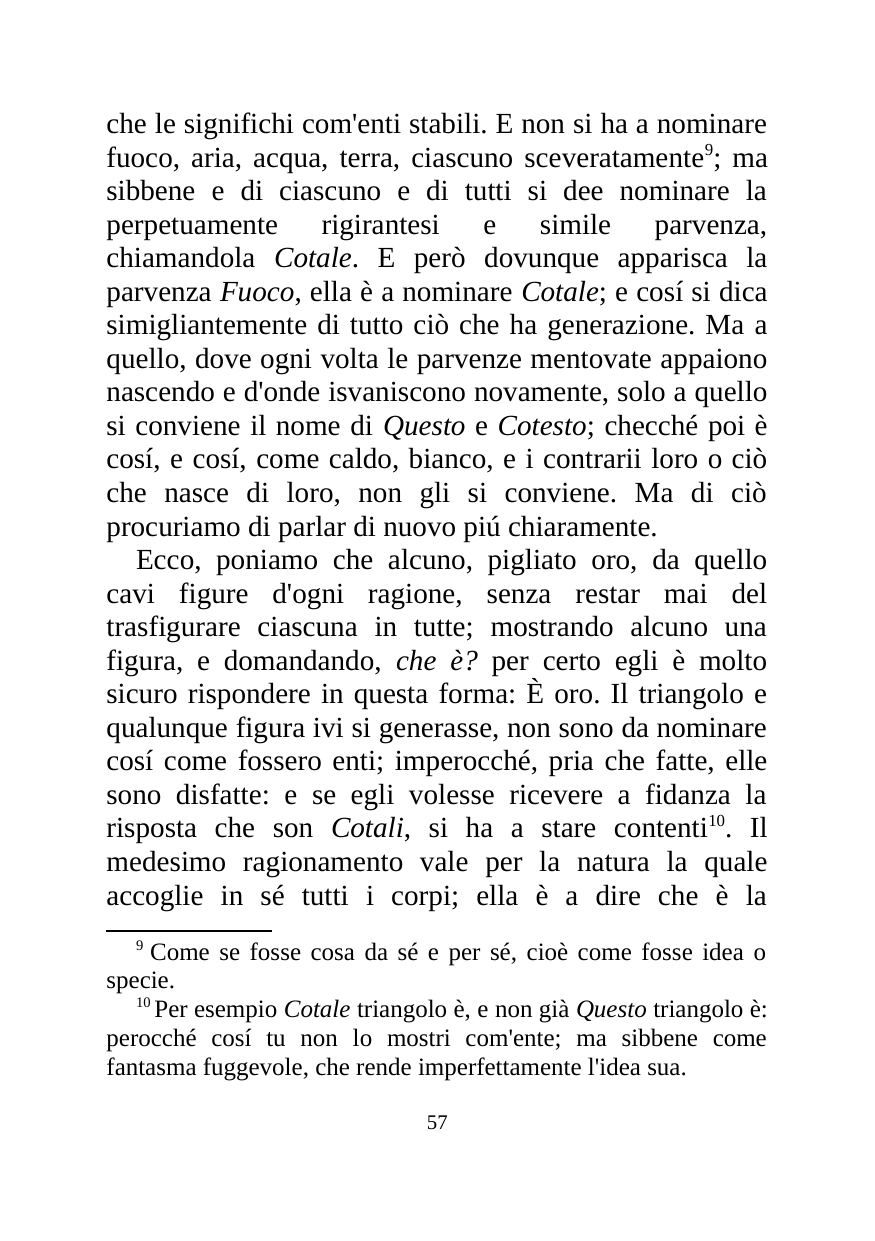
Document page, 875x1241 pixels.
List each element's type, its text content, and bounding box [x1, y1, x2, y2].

text che le significhi com'enti stabili. E non si ha a nominare fuoco, aria, acqua, terra, ciascuno sceveratamente; ma sibbene e di ciascuno e di tutti si dee nominare la perpetuamente rigirantesi e simile parvenza, chiamandola Cotale. E però dovunque apparisca la parvenza Fuoco, ella è a nominare Cotale; e cosí si dica simigliantemente di tutto ciò che ha generazione. Ma a quello, dove ogni volta le parvenze mentovate appaiono nascendo e d'onde isvaniscono novamente, solo a quello si conviene il nome di Questo e Cotesto; checché poi è cosí, e cosí, come caldo, bianco, e i contrarii loro o ciò che nasce di loro, non gli si conviene. Ma di ciò procuriamo di parlar di nuovo piú chiaramente. [106, 106, 768, 542]
text Per esempio Cotale triangolo è, e non già Questo triangolo è: perocché cosí tu non lo mostri com'ente; ma sibbene come fantasma fuggevole, che rende imperfettamente l'idea sua. [106, 994, 768, 1080]
text Come se fosse cosa da sé e per sé, cioè come fosse idea o specie. [106, 937, 768, 994]
text Ecco, poniamo che alcuno, pigliato oro, da quello cavi figure d'ogni ragione, senza restar mai del trasfigurare ciascuna in tutte; mostrando alcuno una figura, e domandando, che è? per certo egli è molto sicuro rispondere in questa forma: È oro. Il triangolo e qualunque figura ivi si generasse, non sono da nominare cosí come fossero enti; imperocché, pria che fatte, elle sono disfatte: e se egli volesse ricevere a fidanza la risposta che son Cotali, si ha a stare contenti. Il medesimo ragionamento vale per la natura la quale accoglie in sé tutti i corpi; ella è a dire che è la [106, 542, 768, 911]
